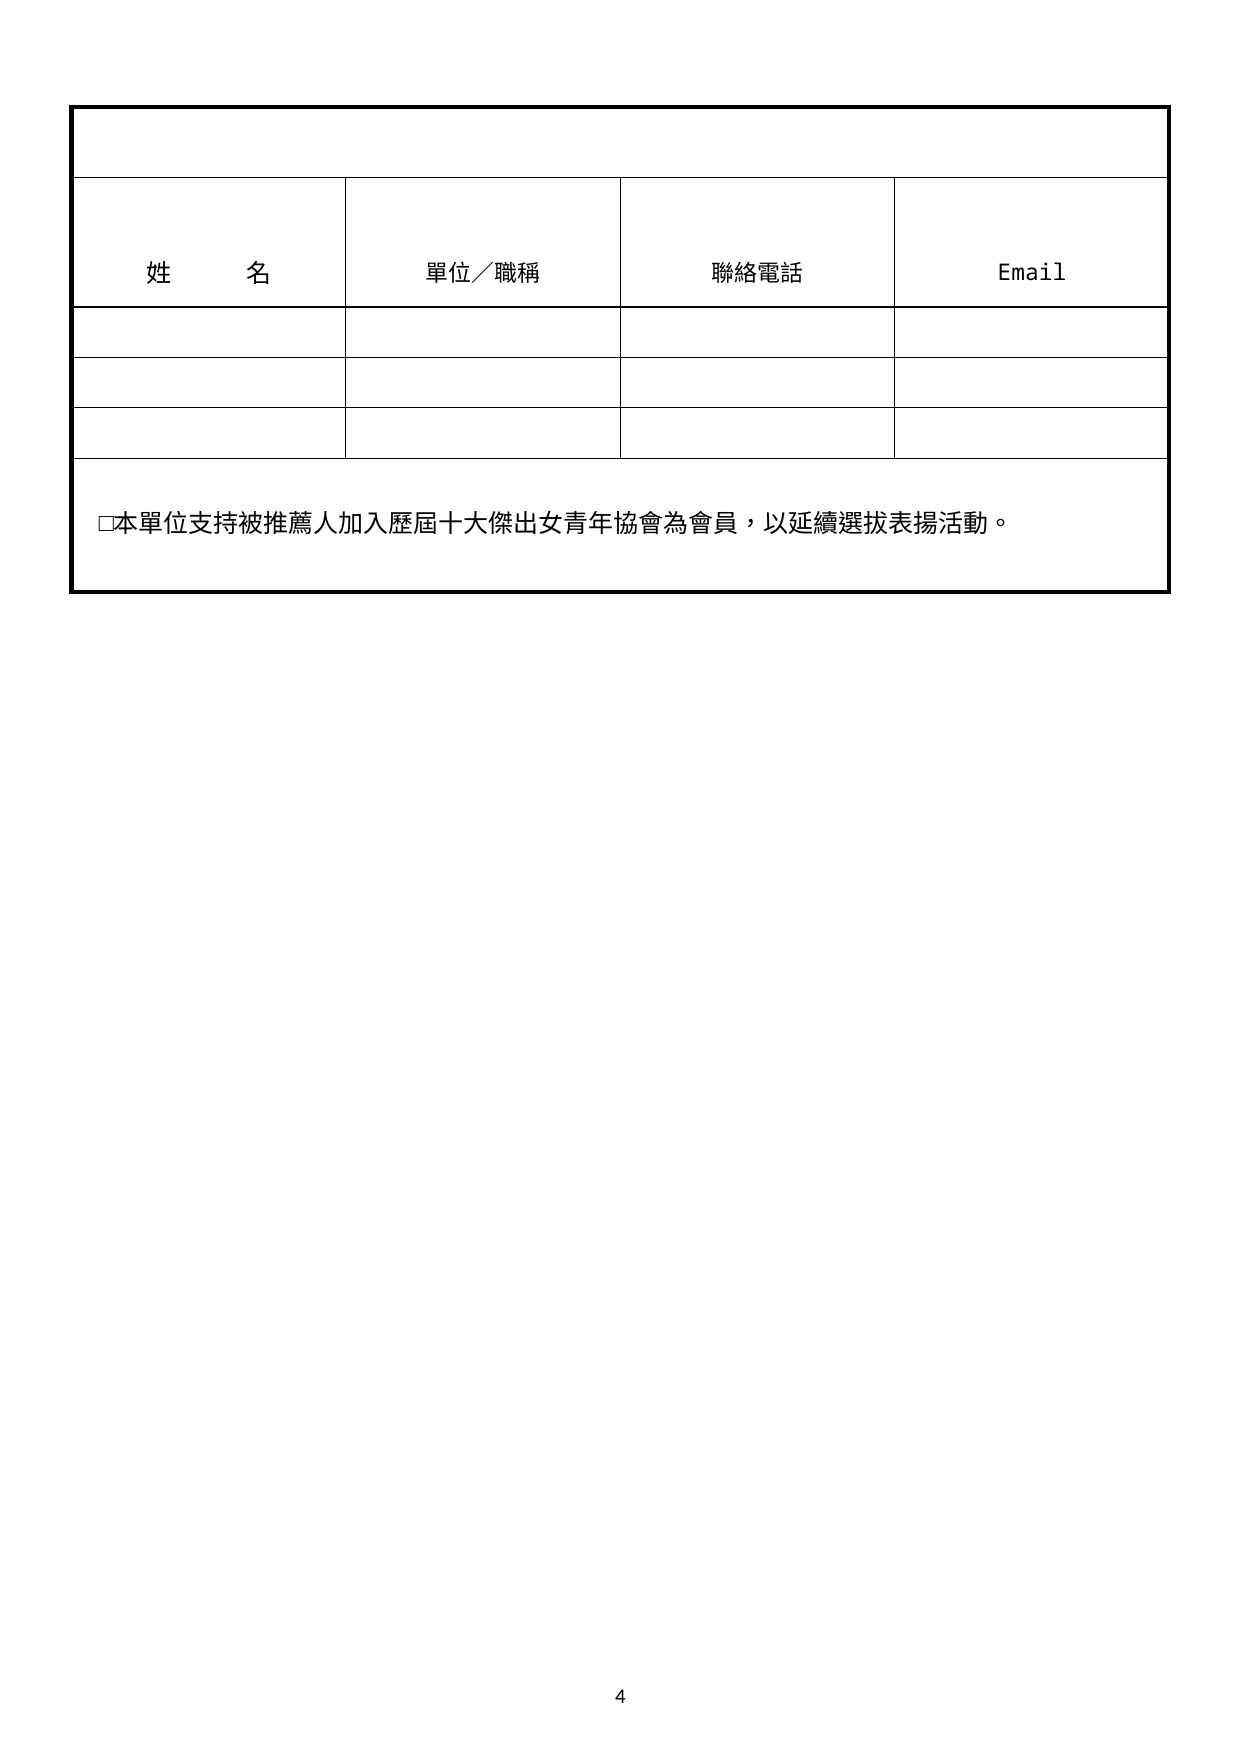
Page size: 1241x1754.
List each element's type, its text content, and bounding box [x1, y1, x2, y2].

table_cell [895, 308, 1167, 357]
table_cell Email [895, 178, 1167, 306]
table_cell [621, 408, 894, 458]
table_cell 姓 名 [74, 178, 345, 306]
table_cell [74, 358, 345, 407]
table_cell [74, 408, 345, 458]
table_cell □本單位支持被推薦人加入歷屆十大傑出女青年協會為會員，以延續選拔表揚活動。 □本單位支持被推薦人出席頒獎典禮。未能出席、提供不實資訊，或違背本獎項表揚原則者，主辦單位得取消其當選資格。 [74, 459, 1167, 589]
table_cell [346, 408, 620, 458]
table_cell 單位／職稱 [346, 178, 620, 306]
table_cell [74, 308, 345, 357]
table_cell 聯絡電話 [621, 178, 894, 306]
table_cell [621, 358, 894, 407]
table_cell [346, 358, 620, 407]
table_cell [621, 308, 894, 357]
table_cell [346, 308, 620, 357]
table_cell [895, 358, 1167, 407]
table_cell 推 薦 人 列 表 (三位) [74, 109, 1167, 177]
table_cell [895, 408, 1167, 458]
